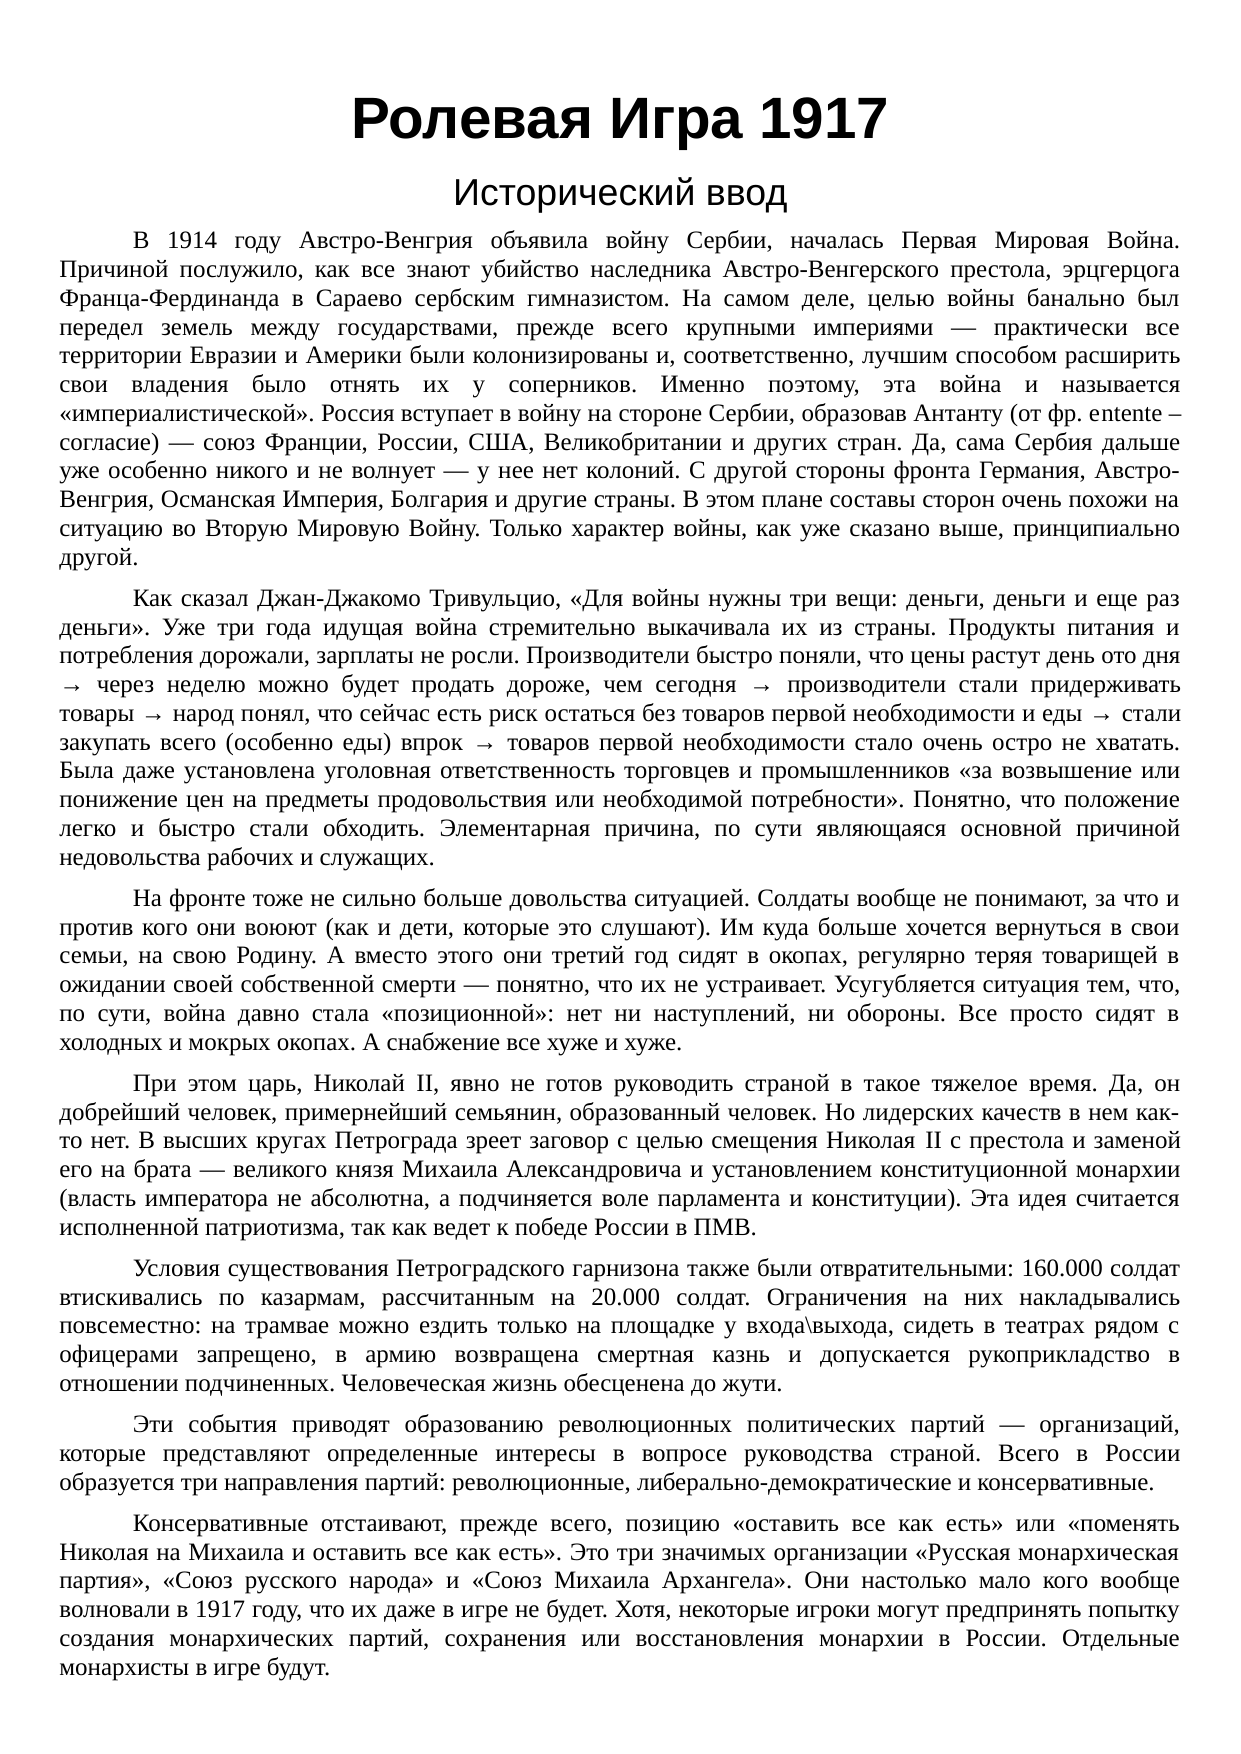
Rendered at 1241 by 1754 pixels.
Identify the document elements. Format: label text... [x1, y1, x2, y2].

text Консервативные отстаивают, прежде всего, позицию «оставить все как есть» или «поменять Николая на Михаила и оставить все как есть». Это три значимых организации «Русская монархическая партия», «Союз русского народа» и «Союз Михаила Архангела». Они настолько мало кого вообще волновали в 1917 году, что их даже в игре не будет. Хотя, некоторые игроки могут предпринять попытку создания монархических партий, сохранения или восстановления монархии в России. Отдельные монархисты в игре будут. [59, 1508, 1181, 1681]
text На фронте тоже не сильно больше довольства ситуацией. Солдаты вообще не понимают, за что и против кого они воюют (как и дети, которые это слушают). Им куда больше хочется вернуться в свои семьи, на свою Родину. А вместо этого они третий год сидят в окопах, регулярно теряя товарищей в ожидании своей собственной смерти — понятно, что их не устраивает. Усугубляется ситуация тем, что, по сути, война давно стала «позиционной»: нет ни наступлений, ни обороны. Все просто сидят в холодных и мокрых окопах. А снабжение все хуже и хуже. [59, 883, 1181, 1056]
title Ролевая Игра 1917 [59, 84, 1181, 151]
text В 1914 году Австро-Венгрия объявила войну Сербии, началась Первая Мировая Война. Причиной послужило, как все знают убийство наследника Австро-Венгерского престола, эрцгерцога Франца-Фердинанда в Сараево сербским гимназистом. На самом деле, целью войны банально был передел земель между государствами, прежде всего крупными империями — практически все территории Евразии и Америки были колонизированы и, соответственно, лучшим способом расширить свои владения было отнять их у соперников. Именно поэтому, эта война и называется «империалистической». Россия вступает в войну на стороне Сербии, образовав Антанту (от фр. entente – согласие) — союз Франции, России, США, Великобритании и других стран. Да, сама Сербия дальше уже особенно никого и не волнует — у нее нет колоний. С другой стороны фронта Германия, Австро-Венгрия, Османская Империя, Болгария и другие страны. В этом плане составы сторон очень похожи на ситуацию во Вторую Мировую Войну. Только характер войны, как уже сказано выше, принципиально другой. [59, 226, 1181, 571]
subtitle Исторический ввод [59, 170, 1181, 213]
text Условия существования Петроградского гарнизона также были отвратительными: 160.000 солдат втискивались по казармам, рассчитанным на 20.000 солдат. Ограничения на них накладывались повсеместно: на трамвае можно ездить только на площадке у входа\выхода, сидеть в театрах рядом с офицерами запрещено, в армию возвращена смертная казнь и допускается рукоприкладство в отношении подчиненных. Человеческая жизнь обесценена до жути. [59, 1253, 1181, 1397]
text Как сказал Джан-Джакомо Тривульцио, «Для войны нужны три вещи: деньги, деньги и еще раз деньги». Уже три года идущая война стремительно выкачивала их из страны. Продукты питания и потребления дорожали, зарплаты не росли. Производители быстро поняли, что цены растут день ото дня → через неделю можно будет продать дороже, чем сегодня → производители стали придерживать товары → народ понял, что сейчас есть риск остаться без товаров первой необходимости и еды → стали закупать всего (особенно еды) впрок → товаров первой необходимости стало очень остро не хватать. Была даже установлена уголовная ответственность торговцев и промышленников «за возвышение или понижение цен на предметы продовольствия или необходимой потребности». Понятно, что положение легко и быстро стали обходить. Элементарная причина, по сути являющаяся основной причиной недовольства рабочих и служащих. [59, 583, 1181, 871]
text Эти события приводят образованию революционных политических партий — организаций, которые представляют определенные интересы в вопросе руководства страной. Всего в России образуется три направления партий: революционные, либерально-демократические и консервативные. [59, 1409, 1181, 1496]
text При этом царь, Николай II, явно не готов руководить страной в такое тяжелое время. Да, он добрейший человек, примернейший семьянин, образованный человек. Но лидерских качеств в нем как-то нет. В высших кругах Петрограда зреет заговор с целью смещения Николая II с престола и заменой его на брата — великого князя Михаила Александровича и установлением конституционной монархии (власть императора не абсолютна, а подчиняется воле парламента и конституции). Эта идея считается исполненной патриотизма, так как ведет к победе России в ПМВ. [59, 1068, 1181, 1241]
